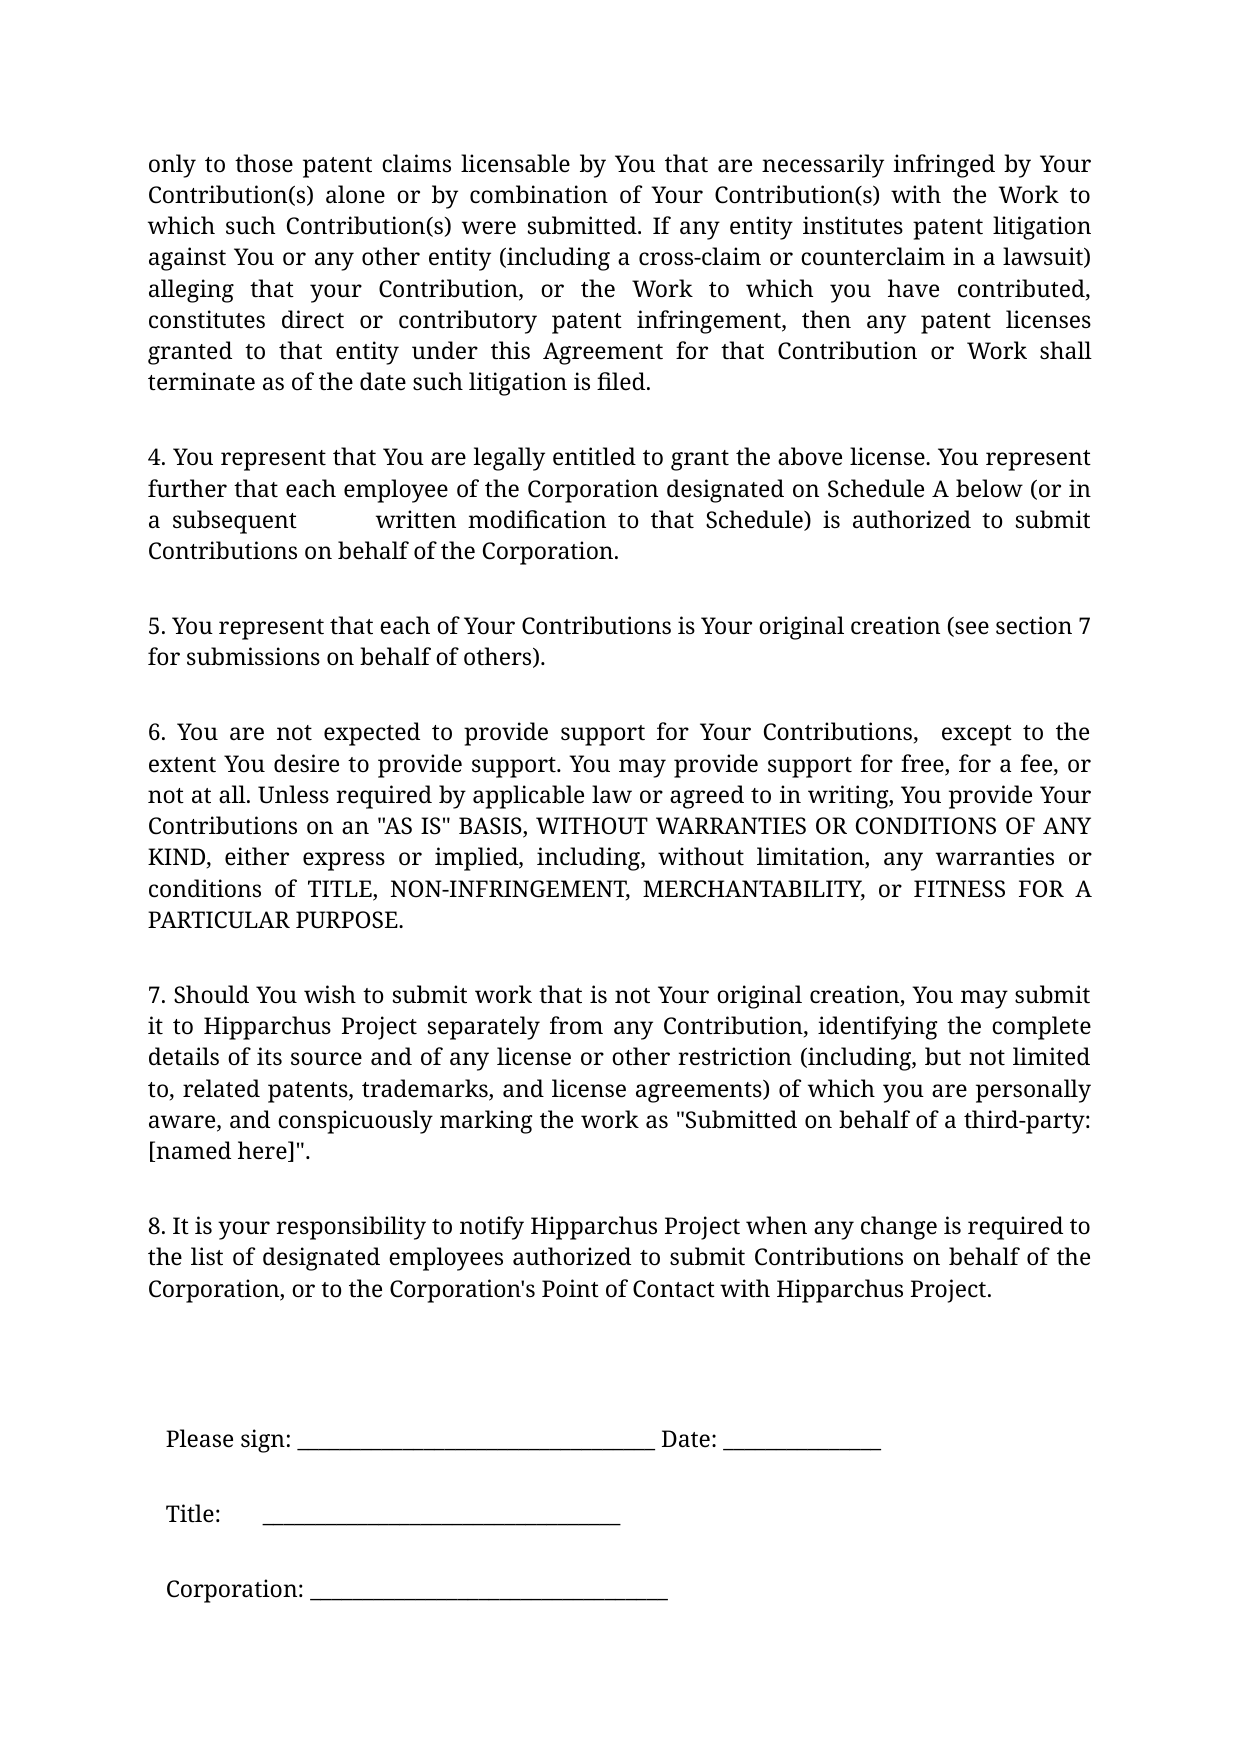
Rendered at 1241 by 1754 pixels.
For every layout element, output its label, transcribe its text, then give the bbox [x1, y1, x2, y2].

text Corporation: __________________________________ [148, 1573, 1093, 1604]
text 5. You represent that each of Your Contributions is Your original creation (see section 7 for submissions on behalf of others). [148, 610, 1093, 673]
text 6. You are not expected to provide support for Your Contributions, except to the extent You desire to provide support. You may provide support for free, for a fee, or not at all. Unless required by applicable law or agreed to in writing, You provide Your Contributions on an "AS IS" BASIS, WITHOUT WARRANTIES OR CONDITIONS OF ANY KIND, either express or implied, including, without limitation, any warranties or conditions of TITLE, NON-INFRINGEMENT, MERCHANTABILITY, or FITNESS FOR A PARTICULAR PURPOSE. [148, 716, 1093, 935]
text Title: __________________________________ [148, 1498, 1093, 1529]
text 7. Should You wish to submit work that is not Your original creation, You may submit it to Hipparchus Project separately from any Contribution, identifying the complete details of its source and of any license or other restriction (including, but not limited to, related patents, trademarks, and license agreements) of which you are personally aware, and conspicuously marking the work as "Submitted on behalf of a third-party: [named here]". [148, 979, 1093, 1166]
text 8. It is your responsibility to notify Hipparchus Project when any change is required to the list of designated employees authorized to submit Contributions on behalf of the Corporation, or to the Corporation's Point of Contact with Hipparchus Project. [148, 1210, 1093, 1304]
text 4. You represent that You are legally entitled to grant the above license. You represent further that each employee of the Corporation designated on Schedule A below (or in a subsequent written modification to that Schedule) is authorized to submit Contributions on behalf of the Corporation. [148, 441, 1093, 566]
text Please sign: __________________________________ Date: _______________ [148, 1423, 1093, 1454]
text only to those patent claims licensable by You that are necessarily infringed by Your Contribution(s) alone or by combination of Your Contribution(s) with the Work to which such Contribution(s) were submitted. If any entity institutes patent litigation against You or any other entity (including a cross-claim or counterclaim in a lawsuit) alleging that your Contribution, or the Work to which you have contributed, constitutes direct or contributory patent infringement, then any patent licenses granted to that entity under this Agreement for that Contribution or Work shall terminate as of the date such litigation is filed. [148, 148, 1093, 398]
